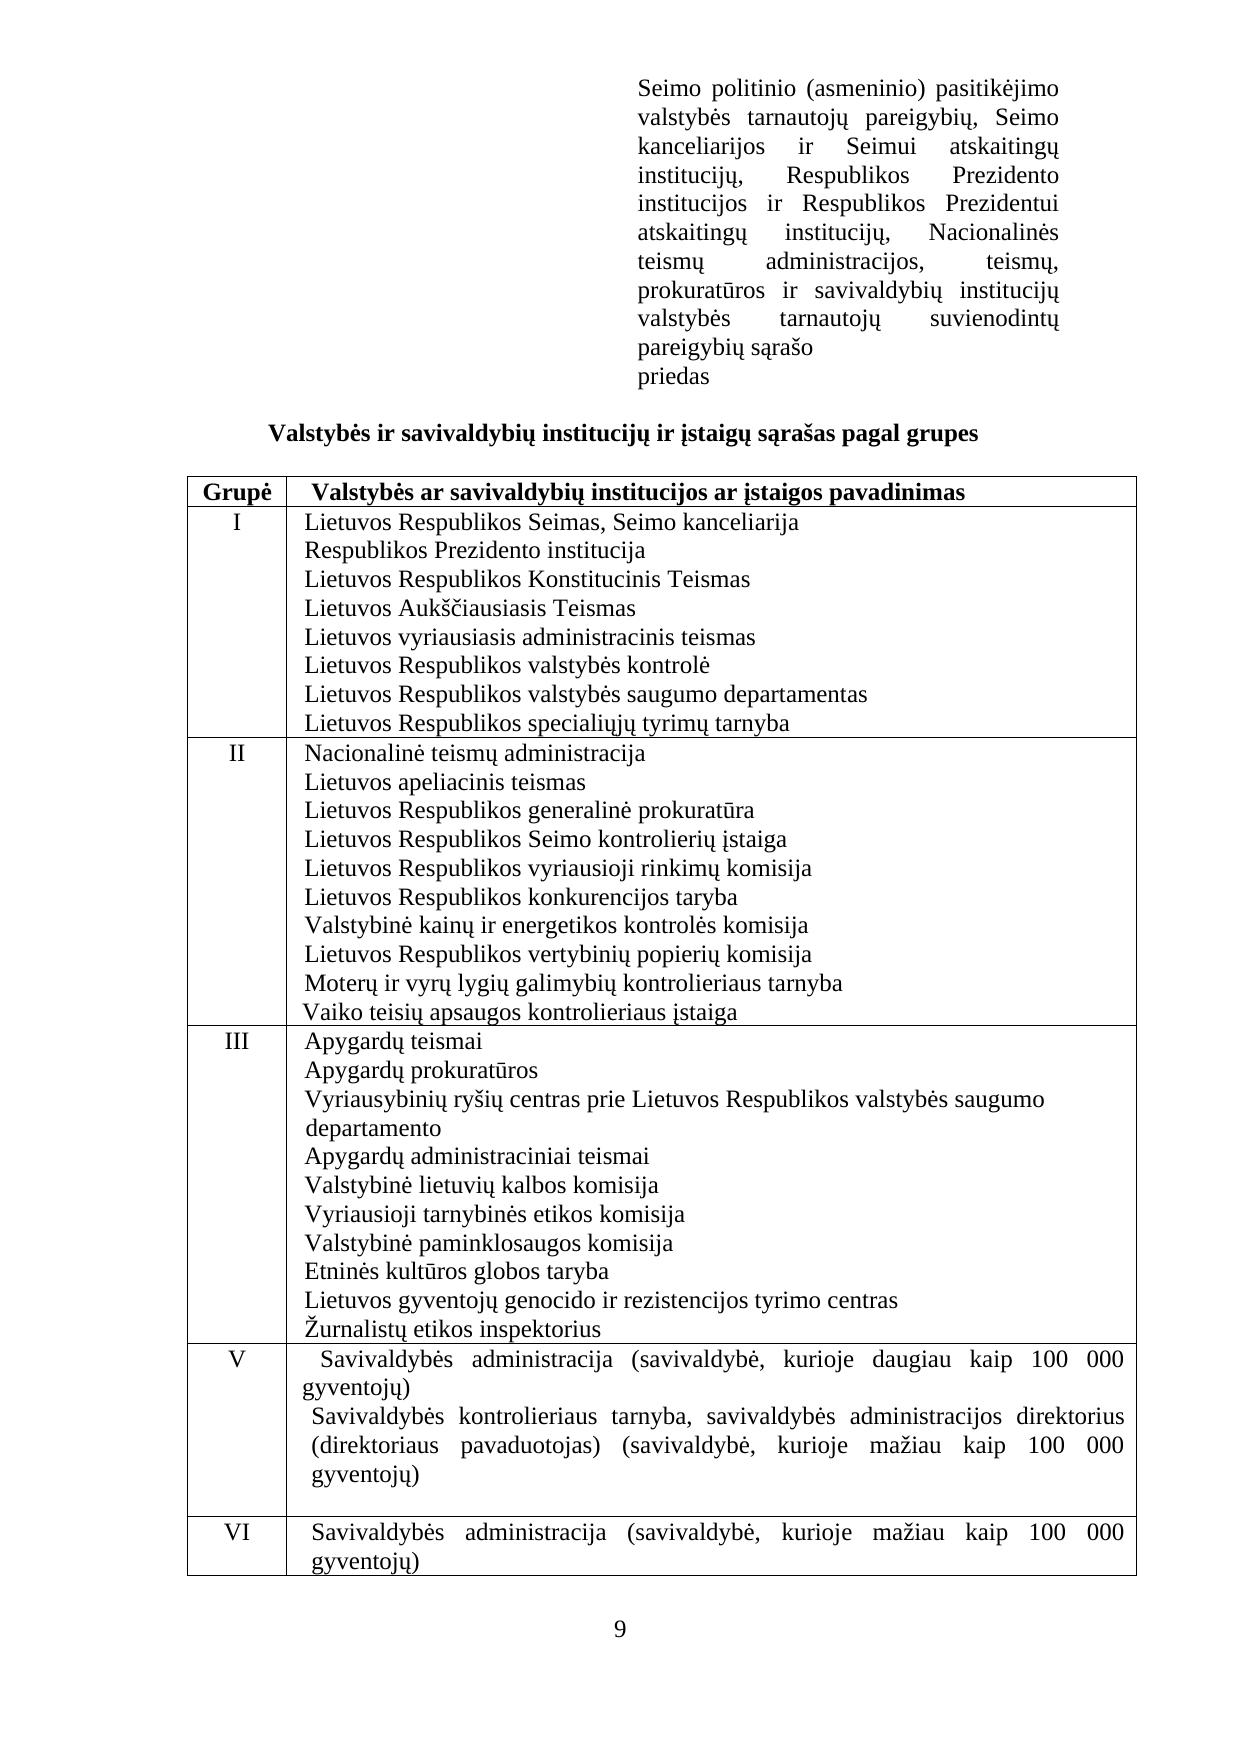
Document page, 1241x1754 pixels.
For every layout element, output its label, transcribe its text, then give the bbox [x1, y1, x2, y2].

table_cell III [188, 1026, 286, 1343]
text priedas [637, 361, 1059, 390]
table_cell Apygardų teismai Apygardų prokuratūros Vyriausybinių ryšių centras prie Lietuvos Respublikos valstybės saugumo departamento Apygardų administraciniai teismai Valstybinė lietuvių kalbos komisija Vyriausioji tarnybinės etikos komisija Valstybinė paminklosaugos komisija Etninės kultūros globos taryba Lietuvos gyventojų genocido ir rezistencijos tyrimo centras Žurnalistų etikos inspektorius [287, 1026, 1136, 1343]
text Seimo politinio (asmeninio) pasitikėjimo valstybės tarnautojų pareigybių, Seimo kanceliarijos ir Seimui atskaitingų institucijų, Respublikos Prezidento institucijos ir Respublikos Prezidentui atskaitingų institucijų, Nacionalinės teismų administracijos, teismų, prokuratūros ir savivaldybių institucijų valstybės tarnautojų suvienodintų pareigybių sąrašo [637, 73, 1059, 361]
table_header Grupė [188, 477, 286, 506]
table_cell I [188, 507, 286, 737]
table_cell Lietuvos Respublikos Seimas, Seimo kanceliarija Respublikos Prezidento institucija Lietuvos Respublikos Konstitucinis Teismas Lietuvos Aukščiausiasis Teismas Lietuvos vyriausiasis administracinis teismas Lietuvos Respublikos valstybės kontrolė Lietuvos Respublikos valstybės saugumo departamentas Lietuvos Respublikos specialiųjų tyrimų tarnyba [287, 507, 1136, 737]
text Valstybės ir savivaldybių institucijų ir įstaigų sąrašas pagal grupes [187, 418, 1059, 447]
table_cell Savivaldybės administracija (savivaldybė, kurioje daugiau kaip 100 000 gyventojų) Savivaldybės kontrolieriaus tarnyba, savivaldybės administracijos direktorius (direktoriaus pavaduotojas) (savivaldybė, kurioje mažiau kaip 100 000 gyventojų) [287, 1344, 1136, 1516]
table_cell VI [188, 1517, 286, 1575]
table_cell V [188, 1344, 286, 1516]
table_cell Savivaldybės administracija (savivaldybė, kurioje mažiau kaip 100 000 gyventojų) [287, 1517, 1136, 1575]
table_cell II [188, 738, 286, 1025]
table_cell Nacionalinė teismų administracija Lietuvos apeliacinis teismas Lietuvos Respublikos generalinė prokuratūra Lietuvos Respublikos Seimo kontrolierių įstaiga Lietuvos Respublikos vyriausioji rinkimų komisija Lietuvos Respublikos konkurencijos taryba Valstybinė kainų ir energetikos kontrolės komisija Lietuvos Respublikos vertybinių popierių komisija Moterų ir vyrų lygių galimybių kontrolieriaus tarnyba Vaiko teisių apsaugos kontrolieriaus įstaiga [287, 738, 1136, 1025]
table_header Valstybės ar savivaldybių institucijos ar įstaigos pavadinimas [287, 477, 1136, 506]
